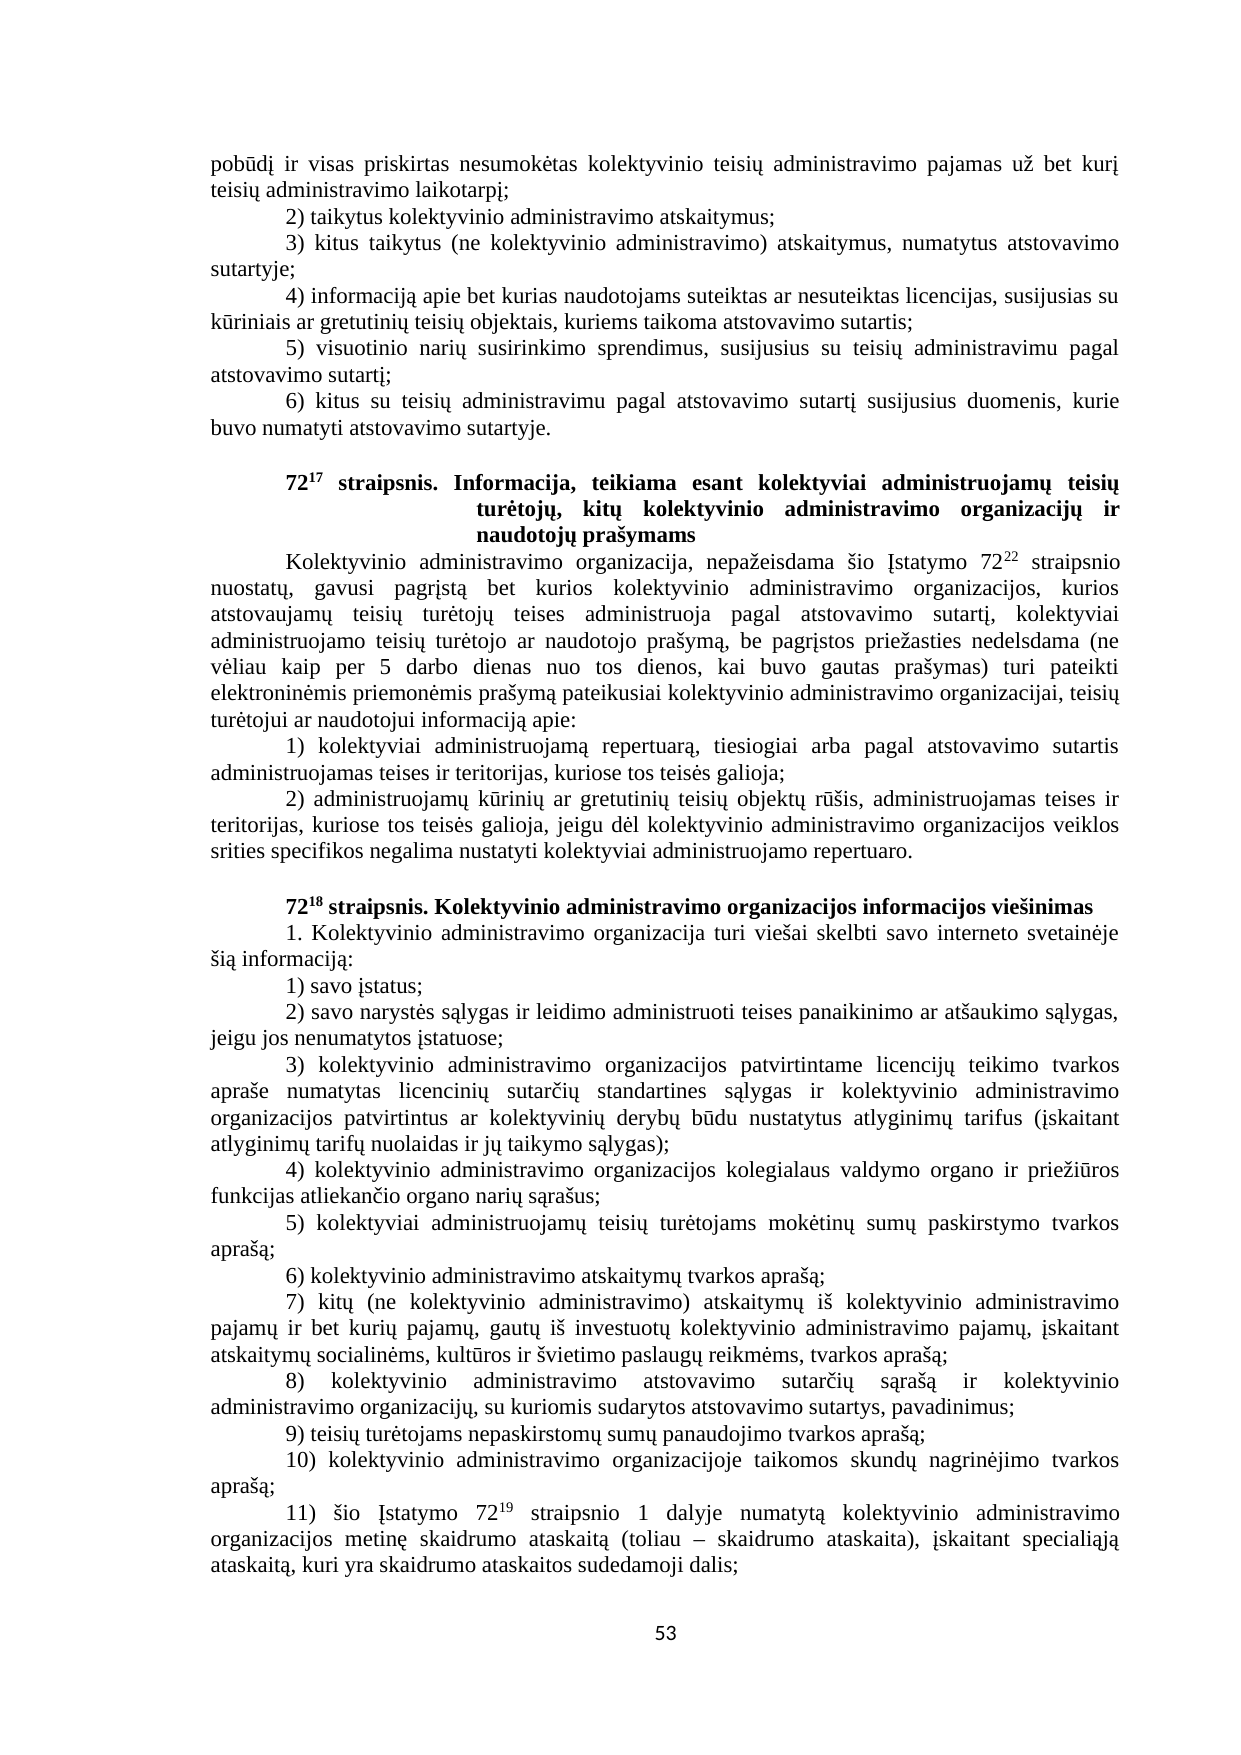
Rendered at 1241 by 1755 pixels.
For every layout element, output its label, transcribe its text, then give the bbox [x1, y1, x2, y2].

text 8) kolektyvinio administravimo atstovavimo sutarčių sąrašą ir kolektyvinio administravimo organizacijų, su kuriomis sudarytos atstovavimo sutartys, pavadinimus; [210, 1367, 1120, 1420]
text 1) savo įstatus; [210, 972, 1120, 998]
text 2) savo narystės sąlygas ir leidimo administruoti teises panaikinimo ar atšaukimo sąlygas, jeigu jos nenumatytos įstatuose; [210, 998, 1120, 1051]
text 10) kolektyvinio administravimo organizacijoje taikomos skundų nagrinėjimo tvarkos aprašą; [210, 1446, 1120, 1499]
text Kolektyvinio administravimo organizacija, nepažeisdama šio Įstatymo 7222 straipsnio nuostatų, gavusi pagrįstą bet kurios kolektyvinio administravimo organizacijos, kurios atstovaujamų teisių turėtojų teises administruoja pagal atstovavimo sutartį, kolektyviai administruojamo teisių turėtojo ar naudotojo prašymą, be pagrįstos priežasties nedelsdama (ne vėliau kaip per 5 darbo dienas nuo tos dienos, kai buvo gautas prašymas) turi pateikti elektroninėmis priemonėmis prašymą pateikusiai kolektyvinio administravimo organizacijai, teisių turėtojui ar naudotojui informaciją apie: [210, 548, 1120, 732]
text 7217 straipsnis. Informacija, teikiama esant kolektyviai administruojamų teisių turėtojų, kitų kolektyvinio administravimo organizacijų ir naudotojų prašymams [285, 469, 1120, 548]
text 3) kitus taikytus (ne kolektyvinio administravimo) atskaitymus, numatytus atstovavimo sutartyje; [210, 229, 1120, 282]
text 7) kitų (ne kolektyvinio administravimo) atskaitymų iš kolektyvinio administravimo pajamų ir bet kurių pajamų, gautų iš investuotų kolektyvinio administravimo pajamų, įskaitant atskaitymų socialinėms, kultūros ir švietimo paslaugų reikmėms, tvarkos aprašą; [210, 1288, 1120, 1367]
text 5) kolektyviai administruojamų teisių turėtojams mokėtinų sumų paskirstymo tvarkos aprašą; [210, 1209, 1120, 1262]
text 3) kolektyvinio administravimo organizacijos patvirtintame licencijų teikimo tvarkos apraše numatytas licencinių sutarčių standartines sąlygas ir kolektyvinio administravimo organizacijos patvirtintus ar kolektyvinių derybų būdu nustatytus atlyginimų tarifus (įskaitant atlyginimų tarifų nuolaidas ir jų taikymo sąlygas); [210, 1051, 1120, 1156]
text 7218 straipsnis. Kolektyvinio administravimo organizacijos informacijos viešinimas [210, 893, 1120, 919]
text 1) kolektyviai administruojamą repertuarą, tiesiogiai arba pagal atstovavimo sutartis administruojamas teises ir teritorijas, kuriose tos teisės galioja; [210, 732, 1120, 785]
text 2) administruojamų kūrinių ar gretutinių teisių objektų rūšis, administruojamas teises ir teritorijas, kuriose tos teisės galioja, jeigu dėl kolektyvinio administravimo organizacijos veiklos srities specifikos negalima nustatyti kolektyviai administruojamo repertuaro. [210, 785, 1120, 864]
text 5) visuotinio narių susirinkimo sprendimus, susijusius su teisių administravimu pagal atstovavimo sutartį; [210, 334, 1120, 387]
text 4) informaciją apie bet kurias naudotojams suteiktas ar nesuteiktas licencijas, susijusias su kūriniais ar gretutinių teisių objektais, kuriems taikoma atstovavimo sutartis; [210, 282, 1120, 334]
text 1. Kolektyvinio administravimo organizacija turi viešai skelbti savo interneto svetainėje šią informaciją: [210, 919, 1120, 972]
text 6) kitus su teisių administravimu pagal atstovavimo sutartį susijusius duomenis, kurie buvo numatyti atstovavimo sutartyje. [210, 387, 1120, 440]
text 4) kolektyvinio administravimo organizacijos kolegialaus valdymo organo ir priežiūros funkcijas atliekančio organo narių sąrašus; [210, 1156, 1120, 1209]
text 9) teisių turėtojams nepaskirstomų sumų panaudojimo tvarkos aprašą; [210, 1420, 1120, 1446]
text 2) taikytus kolektyvinio administravimo atskaitymus; [210, 203, 1120, 229]
text pobūdį ir visas priskirtas nesumokėtas kolektyvinio teisių administravimo pajamas už bet kurį teisių administravimo laikotarpį; [210, 150, 1120, 203]
text 6) kolektyvinio administravimo atskaitymų tvarkos aprašą; [210, 1262, 1120, 1288]
text 11) šio Įstatymo 7219 straipsnio 1 dalyje numatytą kolektyvinio administravimo organizacijos metinę skaidrumo ataskaitą (toliau – skaidrumo ataskaita), įskaitant specialiąją ataskaitą, kuri yra skaidrumo ataskaitos sudedamoji dalis; [210, 1499, 1120, 1578]
